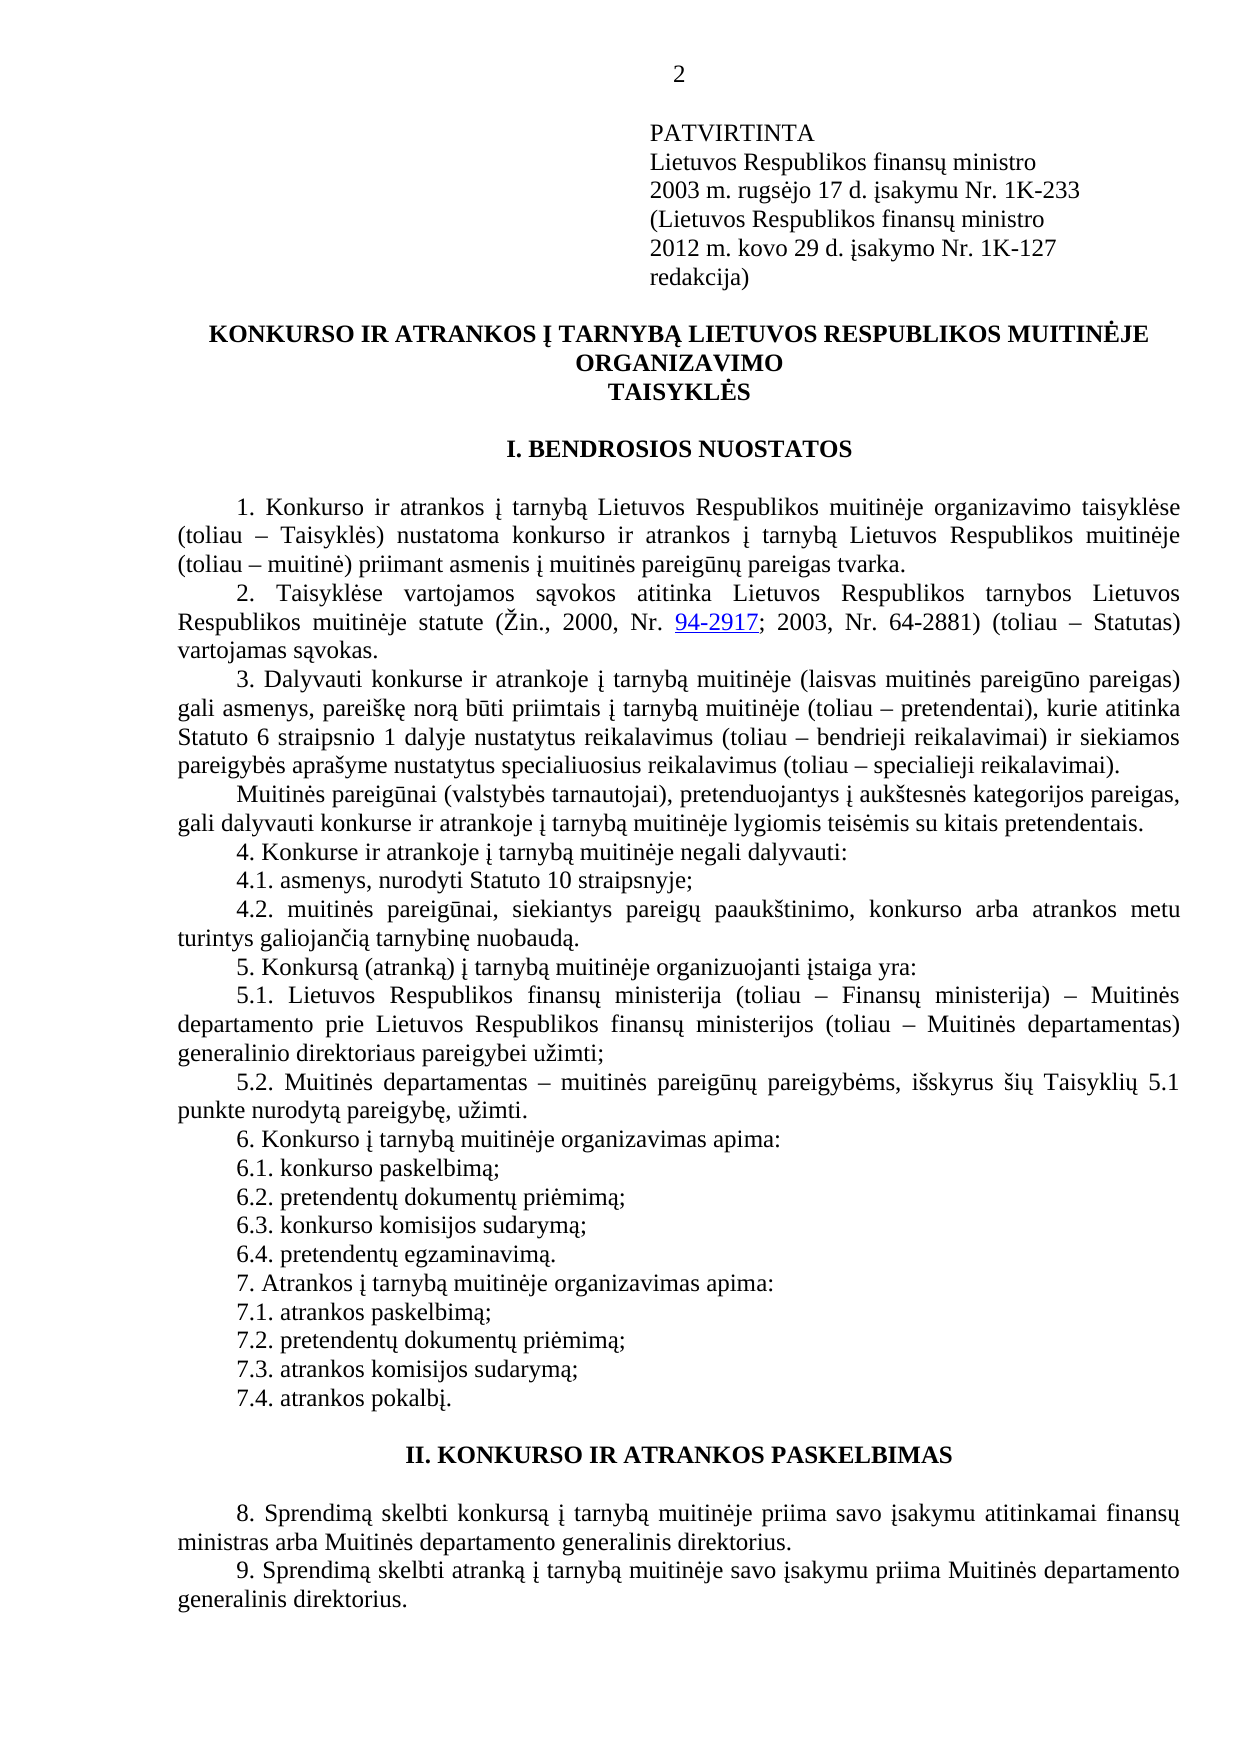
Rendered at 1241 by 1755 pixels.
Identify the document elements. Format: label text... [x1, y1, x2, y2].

text 6.3. konkurso komisijos sudarymą; [177, 1211, 1181, 1239]
text 4.1. asmenys, nurodyti Statuto 10 straipsnyje; [177, 866, 1181, 894]
text 7.1. atrankos paskelbimą; [177, 1297, 1181, 1326]
text 6. Konkurso į tarnybą muitinėje organizavimas apima: [177, 1124, 1181, 1153]
text 2012 m. kovo 29 d. įsakymo Nr. 1K-127 [649, 233, 1181, 262]
text 8. Sprendimą skelbti konkursą į tarnybą muitinėje priima savo įsakymu atitinkamai finansų ministras arba Muitinės departamento generalinis direktorius. [177, 1498, 1181, 1556]
text 5.2. Muitinės departamentas – muitinės pareigūnų pareigybėms, išskyrus šių Taisyklių 5.1 punkte nurodytą pareigybę, užimti. [177, 1067, 1181, 1124]
text 6.2. pretendentų dokumentų priėmimą; [177, 1182, 1181, 1211]
text TAISYKLĖS [177, 377, 1181, 406]
text 7.3. atrankos komisijos sudarymą; [177, 1354, 1181, 1383]
text 2003 m. rugsėjo 17 d. įsakymu Nr. 1K-233 [649, 176, 1181, 204]
text 1. Konkurso ir atrankos į tarnybą Lietuvos Respublikos muitinėje organizavimo taisyklėse (toliau – Taisyklės) nustatoma konkurso ir atrankos į tarnybą Lietuvos Respublikos muitinėje (toliau – muitinė) priimant asmenis į muitinės pareigūnų pareigas tvarka. [177, 492, 1181, 578]
text 7.2. pretendentų dokumentų priėmimą; [177, 1326, 1181, 1354]
text 5.1. Lietuvos Respublikos finansų ministerija (toliau – Finansų ministerija) – Muitinės departamento prie Lietuvos Respublikos finansų ministerijos (toliau – Muitinės departamentas) generalinio direktoriaus pareigybei užimti; [177, 981, 1181, 1067]
text 2. Taisyklėse vartojamos sąvokos atitinka Lietuvos Respublikos tarnybos Lietuvos Respublikos muitinėje statute (Žin., 2000, Nr. 94-2917; 2003, Nr. 64-2881) (toliau – Statutas) vartojamas sąvokas. [177, 578, 1181, 664]
text 6.4. pretendentų egzaminavimą. [177, 1239, 1181, 1268]
text 6.1. konkurso paskelbimą; [177, 1153, 1181, 1182]
text 7.4. atrankos pokalbį. [177, 1383, 1181, 1412]
text 9. Sprendimą skelbti atranką į tarnybą muitinėje savo įsakymu priima Muitinės departamento generalinis direktorius. [177, 1556, 1181, 1613]
text 4. Konkurse ir atrankoje į tarnybą muitinėje negali dalyvauti: [177, 837, 1181, 866]
text Lietuvos Respublikos finansų ministro [649, 147, 1181, 176]
text 4.2. muitinės pareigūnai, siekiantys pareigų paaukštinimo, konkurso arba atrankos metu turintys galiojančią tarnybinę nuobaudą. [177, 894, 1181, 952]
text 3. Dalyvauti konkurse ir atrankoje į tarnybą muitinėje (laisvas muitinės pareigūno pareigas) gali asmenys, pareiškę norą būti priimtais į tarnybą muitinėje (toliau – pretendentai), kurie atitinka Statuto 6 straipsnio 1 dalyje nustatytus reikalavimus (toliau – bendrieji reikalavimai) ir siekiamos pareigybės aprašyme nustatytus specialiuosius reikalavimus (toliau – specialieji reikalavimai). [177, 664, 1181, 779]
text 5. Konkursą (atranką) į tarnybą muitinėje organizuojanti įstaiga yra: [177, 952, 1181, 981]
text 7. Atrankos į tarnybą muitinėje organizavimas apima: [177, 1268, 1181, 1297]
text PATVIRTINTA [649, 118, 1181, 147]
text Muitinės pareigūnai (valstybės tarnautojai), pretenduojantys į aukštesnės kategorijos pareigas, gali dalyvauti konkurse ir atrankoje į tarnybą muitinėje lygiomis teisėmis su kitais pretendentais. [177, 779, 1181, 837]
text II. KONKURSO IR ATRANKOS PASKELBIMAS [177, 1441, 1181, 1469]
text I. BENDROSIOS NUOSTATOS [177, 434, 1181, 463]
text (Lietuvos Respublikos finansų ministro [649, 204, 1181, 233]
text redakcija) [649, 262, 1181, 291]
text KONKURSO IR ATRANKOS Į TARNYBĄ LIETUVOS RESPUBLIKOS MUITINĖJE ORGANIZAVIMO [177, 319, 1181, 377]
